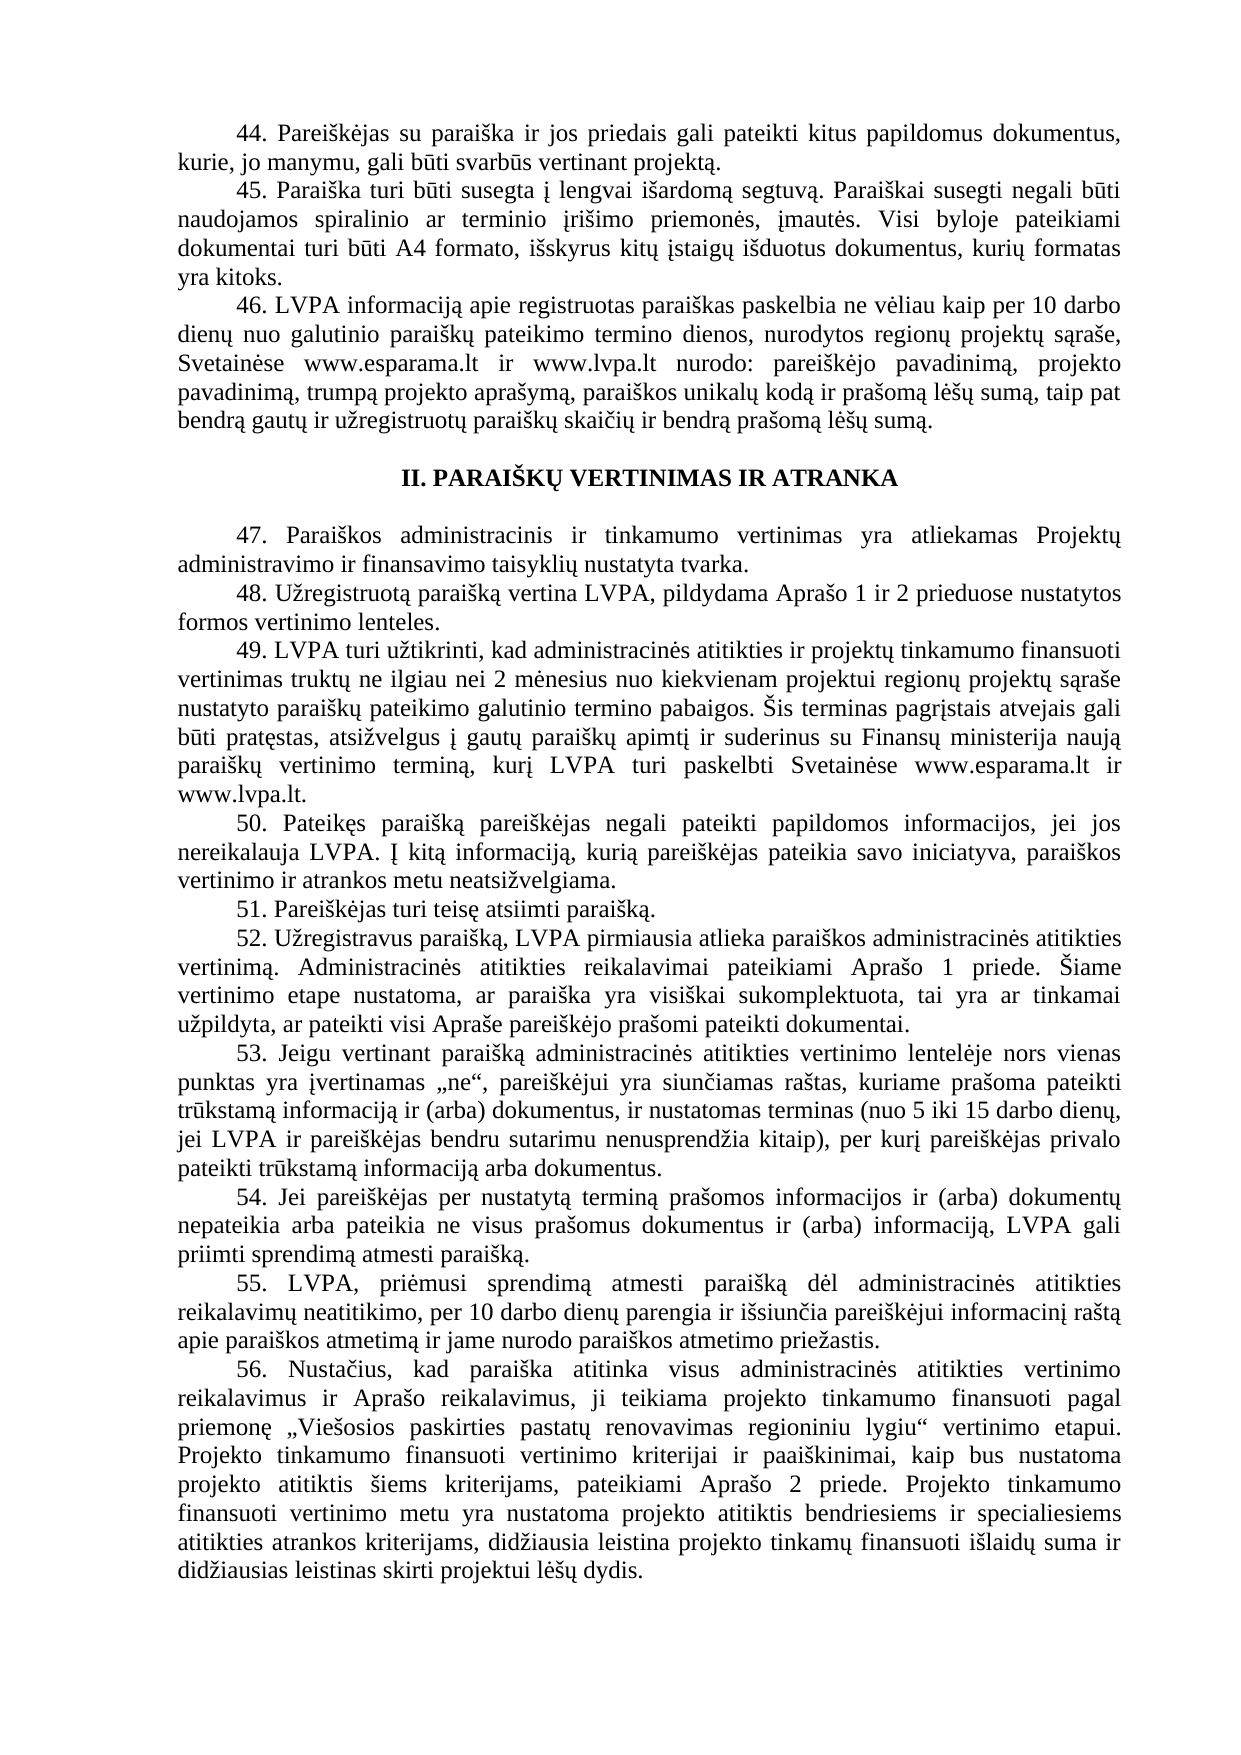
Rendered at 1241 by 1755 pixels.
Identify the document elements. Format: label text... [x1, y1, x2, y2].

text 54. Jei pareiškėjas per nustatytą terminą prašomos informacijos ir (arba) dokumentų nepateikia arba pateikia ne visus prašomus dokumentus ir (arba) informaciją, LVPA gali priimti sprendimą atmesti paraišką. [177, 1182, 1122, 1268]
text 52. Užregistravus paraišką, LVPA pirmiausia atlieka paraiškos administracinės atitikties vertinimą. Administracinės atitikties reikalavimai pateikiami Aprašo 1 priede. Šiame vertinimo etape nustatoma, ar paraiška yra visiškai sukomplektuota, tai yra ar tinkamai užpildyta, ar pateikti visi Apraše pareiškėjo prašomi pateikti dokumentai. [177, 923, 1122, 1038]
text 55. LVPA, priėmusi sprendimą atmesti paraišką dėl administracinės atitikties reikalavimų neatitikimo, per 10 darbo dienų parengia ir išsiunčia pareiškėjui informacinį raštą apie paraiškos atmetimą ir jame nurodo paraiškos atmetimo priežastis. [177, 1268, 1122, 1354]
text 56. Nustačius, kad paraiška atitinka visus administracinės atitikties vertinimo reikalavimus ir Aprašo reikalavimus, ji teikiama projekto tinkamumo finansuoti pagal priemonę „Viešosios paskirties pastatų renovavimas regioniniu lygiu“ vertinimo etapui. Projekto tinkamumo finansuoti vertinimo kriterijai ir paaiškinimai, kaip bus nustatoma projekto atitiktis šiems kriterijams, pateikiami Aprašo 2 priede. Projekto tinkamumo finansuoti vertinimo metu yra nustatoma projekto atitiktis bendriesiems ir specialiesiems atitikties atrankos kriterijams, didžiausia leistina projekto tinkamų finansuoti išlaidų suma ir didžiausias leistinas skirti projektui lėšų dydis. [177, 1354, 1122, 1584]
text 49. LVPA turi užtikrinti, kad administracinės atitikties ir projektų tinkamumo finansuoti vertinimas truktų ne ilgiau nei 2 mėnesius nuo kiekvienam projektui regionų projektų sąraše nustatyto paraiškų pateikimo galutinio termino pabaigos. Šis terminas pagrįstais atvejais gali būti pratęstas, atsižvelgus į gautų paraiškų apimtį ir suderinus su Finansų ministerija naują paraiškų vertinimo terminą, kurį LVPA turi paskelbti Svetainėse www.esparama.lt ir www.lvpa.lt. [177, 636, 1122, 808]
text 48. Užregistruotą paraišką vertina LVPA, pildydama Aprašo 1 ir 2 prieduose nustatytos formos vertinimo lenteles. [177, 578, 1122, 636]
text 53. Jeigu vertinant paraišką administracinės atitikties vertinimo lentelėje nors vienas punktas yra įvertinamas „ne“, pareiškėjui yra siunčiamas raštas, kuriame prašoma pateikti trūkstamą informaciją ir (arba) dokumentus, ir nustatomas terminas (nuo 5 iki 15 darbo dienų, jei LVPA ir pareiškėjas bendru sutarimu nenusprendžia kitaip), per kurį pareiškėjas privalo pateikti trūkstamą informaciją arba dokumentus. [177, 1038, 1122, 1182]
text 50. Pateikęs paraišką pareiškėjas negali pateikti papildomos informacijos, jei jos nereikalauja LVPA. Į kitą informaciją, kurią pareiškėjas pateikia savo iniciatyva, paraiškos vertinimo ir atrankos metu neatsižvelgiama. [177, 808, 1122, 894]
text 51. Pareiškėjas turi teisę atsiimti paraišką. [177, 894, 1122, 923]
text 47. Paraiškos administracinis ir tinkamumo vertinimas yra atliekamas Projektų administravimo ir finansavimo taisyklių nustatyta tvarka. [177, 521, 1122, 578]
text 44. Pareiškėjas su paraiška ir jos priedais gali pateikti kitus papildomus dokumentus, kurie, jo manymu, gali būti svarbūs vertinant projektą. [177, 118, 1122, 176]
text II. PARAIŠKŲ VERTINIMAS IR ATRANKA [177, 463, 1122, 492]
text 45. Paraiška turi būti susegta į lengvai išardomą segtuvą. Paraiškai susegti negali būti naudojamos spiralinio ar terminio įrišimo priemonės, įmautės. Visi byloje pateikiami dokumentai turi būti A4 formato, išskyrus kitų įstaigų išduotus dokumentus, kurių formatas yra kitoks. [177, 176, 1122, 291]
text 46. LVPA informaciją apie registruotas paraiškas paskelbia ne vėliau kaip per 10 darbo dienų nuo galutinio paraiškų pateikimo termino dienos, nurodytos regionų projektų sąraše, Svetainėse www.esparama.lt ir www.lvpa.lt nurodo: pareiškėjo pavadinimą, projekto pavadinimą, trumpą projekto aprašymą, paraiškos unikalų kodą ir prašomą lėšų sumą, taip pat bendrą gautų ir užregistruotų paraiškų skaičių ir bendrą prašomą lėšų sumą. [177, 291, 1122, 434]
